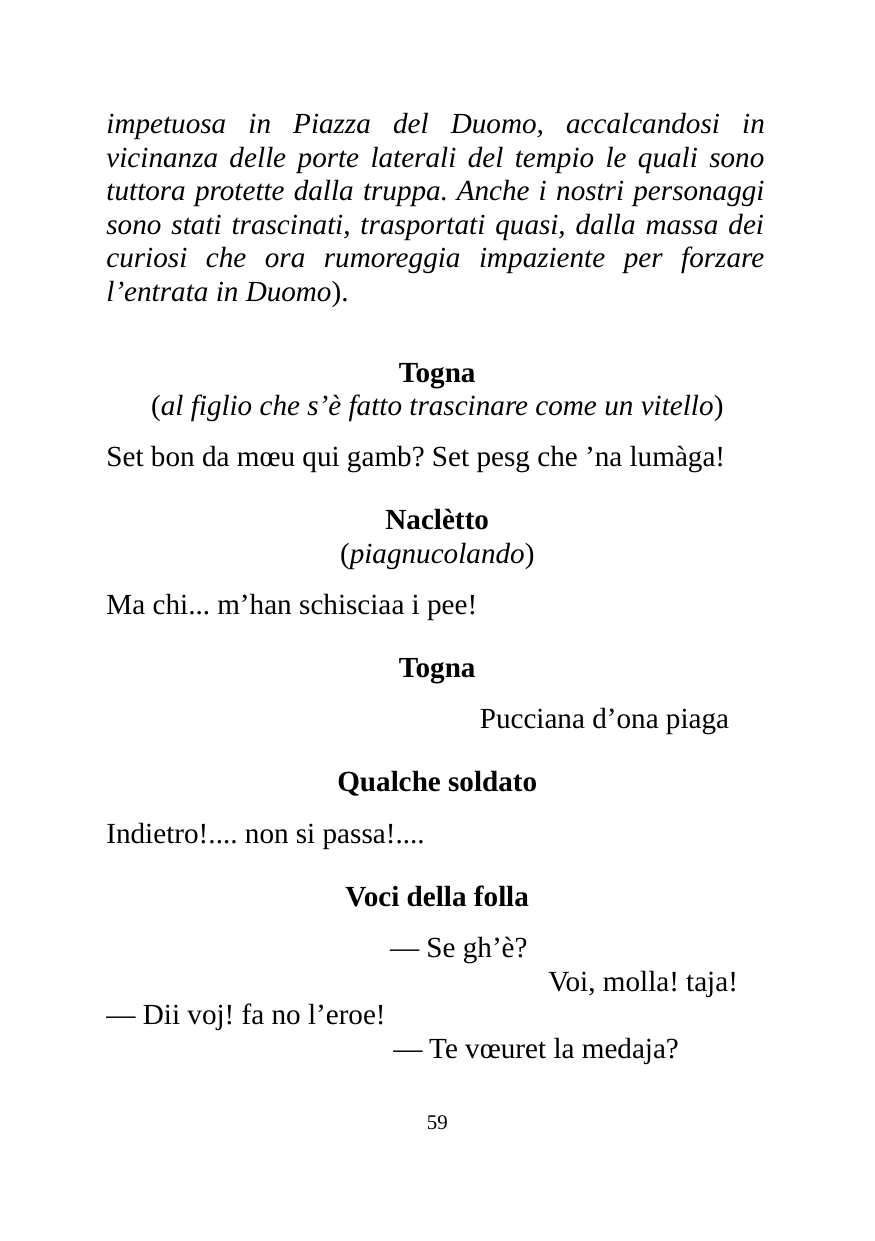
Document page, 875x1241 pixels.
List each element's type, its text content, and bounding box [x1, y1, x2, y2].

text Voi, molla! taja! [106, 964, 768, 997]
text Set bon da mœu qui gamb? Set pesg che ’na lumàga! [106, 439, 768, 473]
text impetuosa in Piazza del Duomo, accalcandosi in vicinanza delle porte laterali del tempio le quali sono tuttora protette dalla truppa. Anche i nostri personaggi sono stati trascinati, trasportati quasi, dalla massa dei curiosi che ora rumoreggia impaziente per forzare l’entrata in Duomo). [106, 106, 768, 307]
text Togna [106, 650, 768, 684]
text Pucciana d’ona piaga [106, 702, 768, 735]
text — Te vœuret la medaja? [106, 1031, 768, 1064]
text Ma chi... m’han schisciaa i pee! [106, 587, 768, 621]
text Qualche soldato [106, 764, 768, 798]
text — Se gh’è? [106, 930, 768, 964]
text Togna (al figlio che s’è fatto trascinare come un vitello) [106, 355, 768, 422]
text Voci della folla [106, 879, 768, 912]
text — Dii voj! fa no l’eroe! [106, 997, 768, 1031]
text Indietro!.... non si passa!.... [106, 816, 768, 849]
text Naclètto (piagnucolando) [106, 502, 768, 569]
